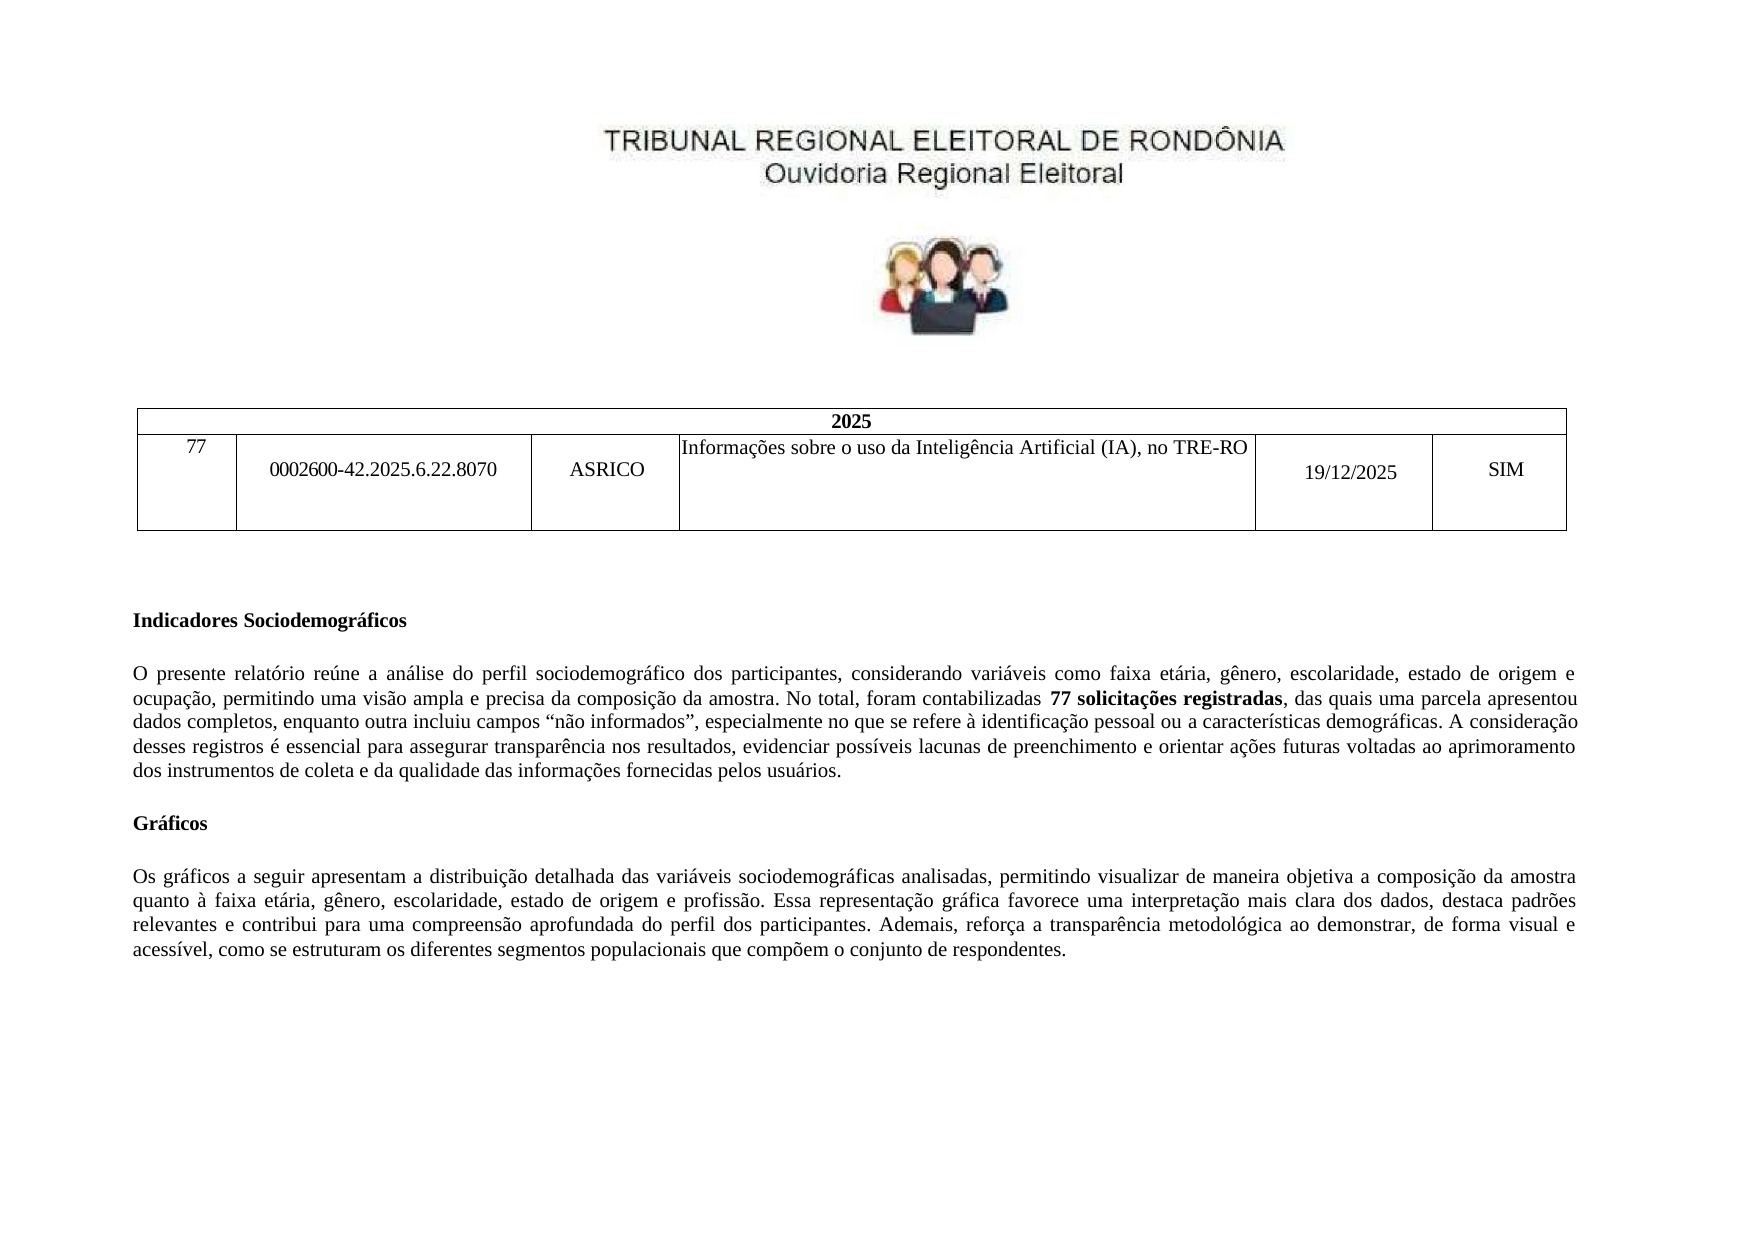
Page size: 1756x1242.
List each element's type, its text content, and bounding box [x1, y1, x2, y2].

text O presente relatório reúne a análise do perfil sociodemográfico dos participantes, considerando variáveis como faixa etária, gênero, escolaridade, estado de origem e ocupação, permitindo uma visão ampla e precisa da composição da amostra. No total, foram contabilizadas 77 solicitações registradas, das quais uma parcela apresentou dados completos, enquanto outra incluiu campos “não informados”, especialmente no que se refere à identificação pessoal ou a características demográficas. A consideração desses registros é essencial para assegurar transparência nos resultados, evidenciar possíveis lacunas de preenchimento e orientar ações futuras voltadas ao aprimoramento dos instrumentos de coleta e da qualidade das informações fornecidas pelos usuários. [133, 661, 1578, 782]
table_cell 77 [138, 435, 236, 530]
table_cell SIM [1433, 435, 1566, 530]
subtitle Indicadores Sociodemográficos [133, 608, 1593, 632]
table_cell 19/12/2025 [1256, 435, 1432, 530]
text Os gráficos a seguir apresentam a distribuição detalhada das variáveis sociodemográficas analisadas, permitindo visualizar de maneira objetiva a composição da amostra quanto à faixa etária, gênero, escolaridade, estado de origem e profissão. Essa representação gráfica favorece uma interpretação mais clara dos dados, destaca padrões relevantes e contribui para uma compreensão aprofundada do perfil dos participantes. Ademais, reforça a transparência metodológica ao demonstrar, de forma visual e acessível, como se estruturam os diferentes segmentos populacionais que compõem o conjunto de respondentes. [133, 864, 1578, 961]
table_cell Informações sobre o uso da Inteligência Artificial (IA), no TRE-RO [680, 435, 1255, 530]
table_header 2025 [138, 409, 1566, 434]
subtitle Gráficos [133, 811, 1593, 835]
table_cell ASRICO [532, 435, 679, 530]
table_cell 0002600-42.2025.6.22.8070 [237, 435, 531, 530]
